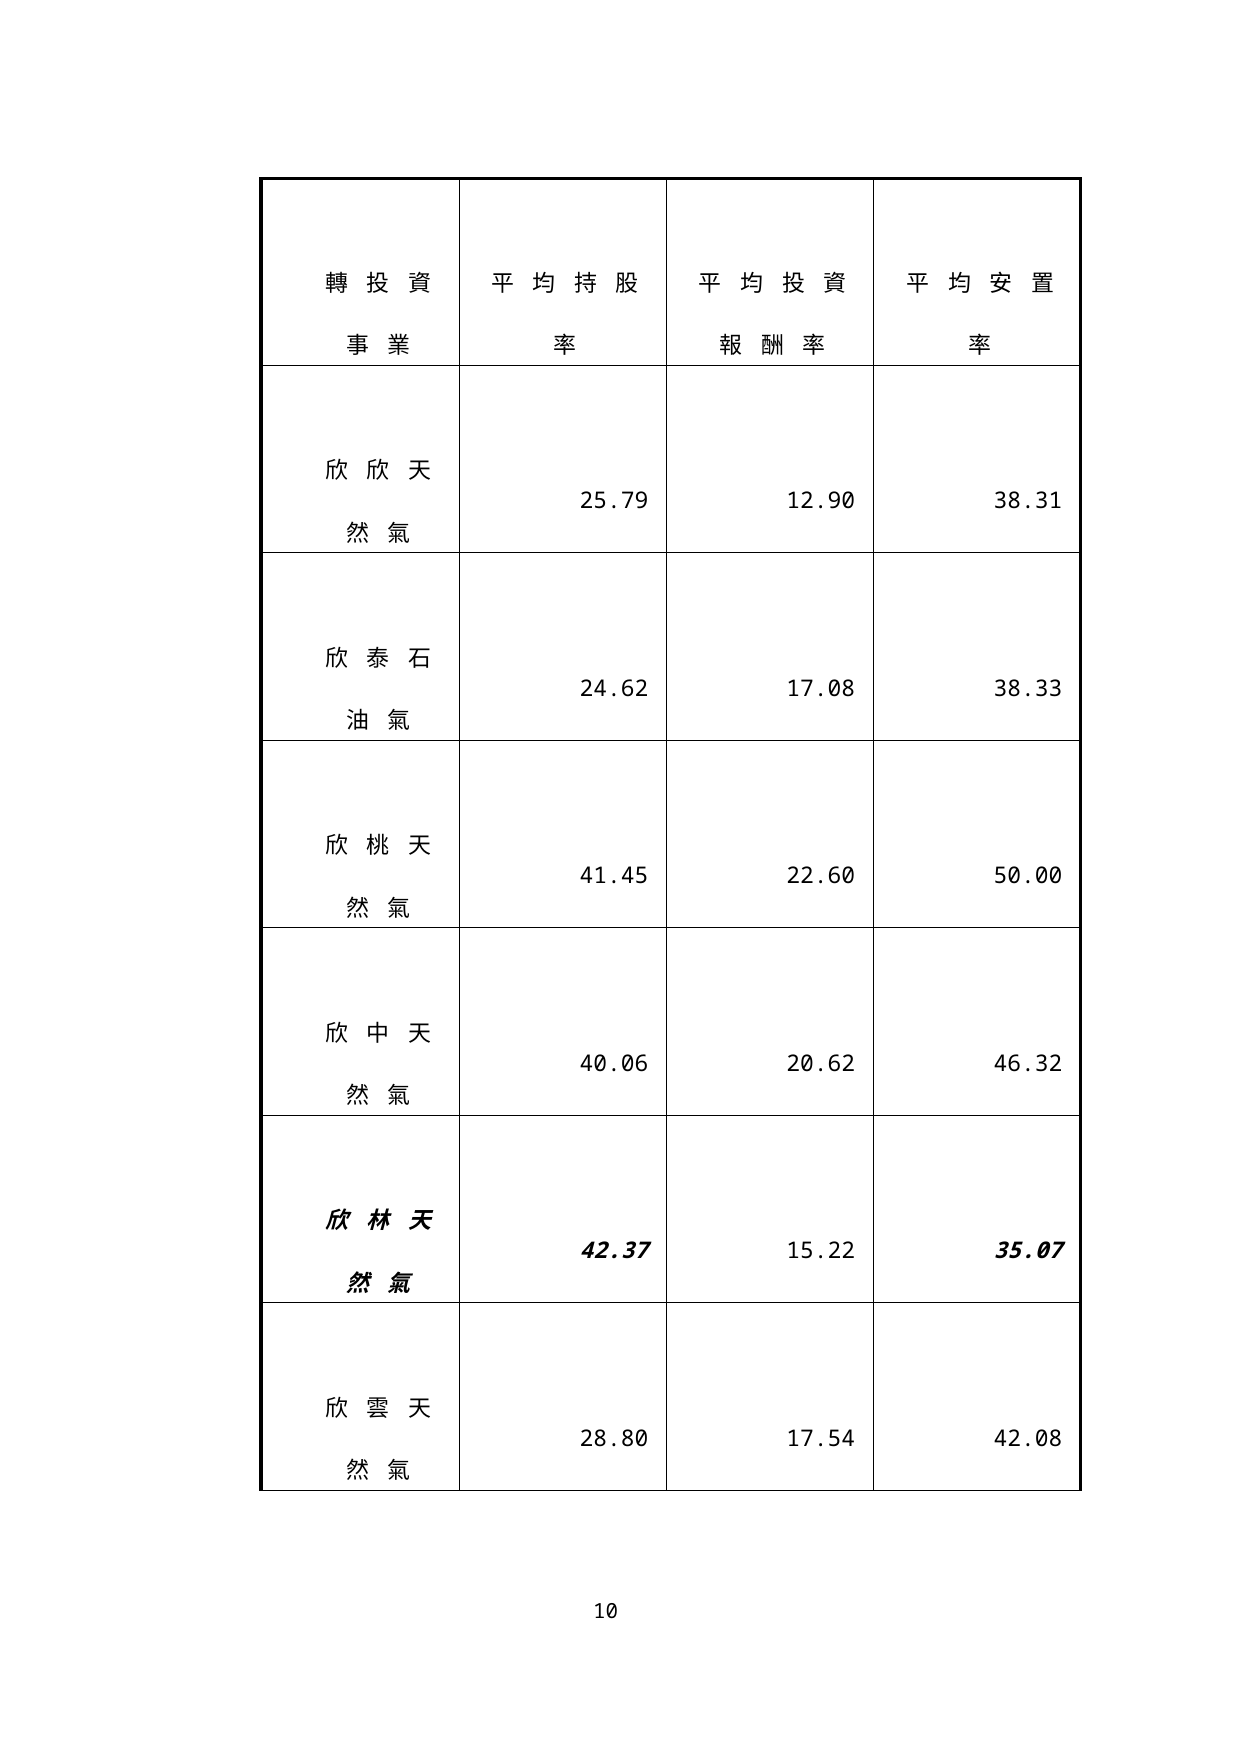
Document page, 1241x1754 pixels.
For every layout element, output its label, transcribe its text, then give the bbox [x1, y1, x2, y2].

table_cell 15.22 [667, 1116, 873, 1302]
table_cell 12.90 [667, 366, 873, 552]
table_cell 20.62 [667, 928, 873, 1115]
table_cell 欣欣天然氣 [263, 366, 459, 552]
table_cell 38.31 [874, 366, 1079, 552]
table_cell 38.33 [874, 553, 1079, 740]
table_header 平均持股率 [460, 180, 666, 365]
table_cell 42.37 [460, 1116, 666, 1302]
table_cell 欣中天然氣 [263, 928, 459, 1115]
table_cell 46.32 [874, 928, 1079, 1115]
table_cell 欣雲天然氣 [263, 1303, 459, 1490]
table_cell 50.00 [874, 741, 1079, 927]
table_cell 欣桃天然氣 [263, 741, 459, 927]
table_cell 40.06 [460, 928, 666, 1115]
table_cell 35.07 [874, 1116, 1079, 1302]
table_cell 25.79 [460, 366, 666, 552]
table_cell 28.80 [460, 1303, 666, 1490]
table_header 平均投資報酬率 [667, 180, 873, 365]
table_header 轉投資事業 [263, 180, 459, 365]
table_cell 欣泰石油氣 [263, 553, 459, 740]
table_cell 17.54 [667, 1303, 873, 1490]
table_cell 42.08 [874, 1303, 1079, 1490]
table_cell 欣林天然氣 [263, 1116, 459, 1302]
table_cell 17.08 [667, 553, 873, 740]
table_cell 22.60 [667, 741, 873, 927]
table_cell 24.62 [460, 553, 666, 740]
table_cell 41.45 [460, 741, 666, 927]
table_header 平均安置率 [874, 180, 1079, 365]
